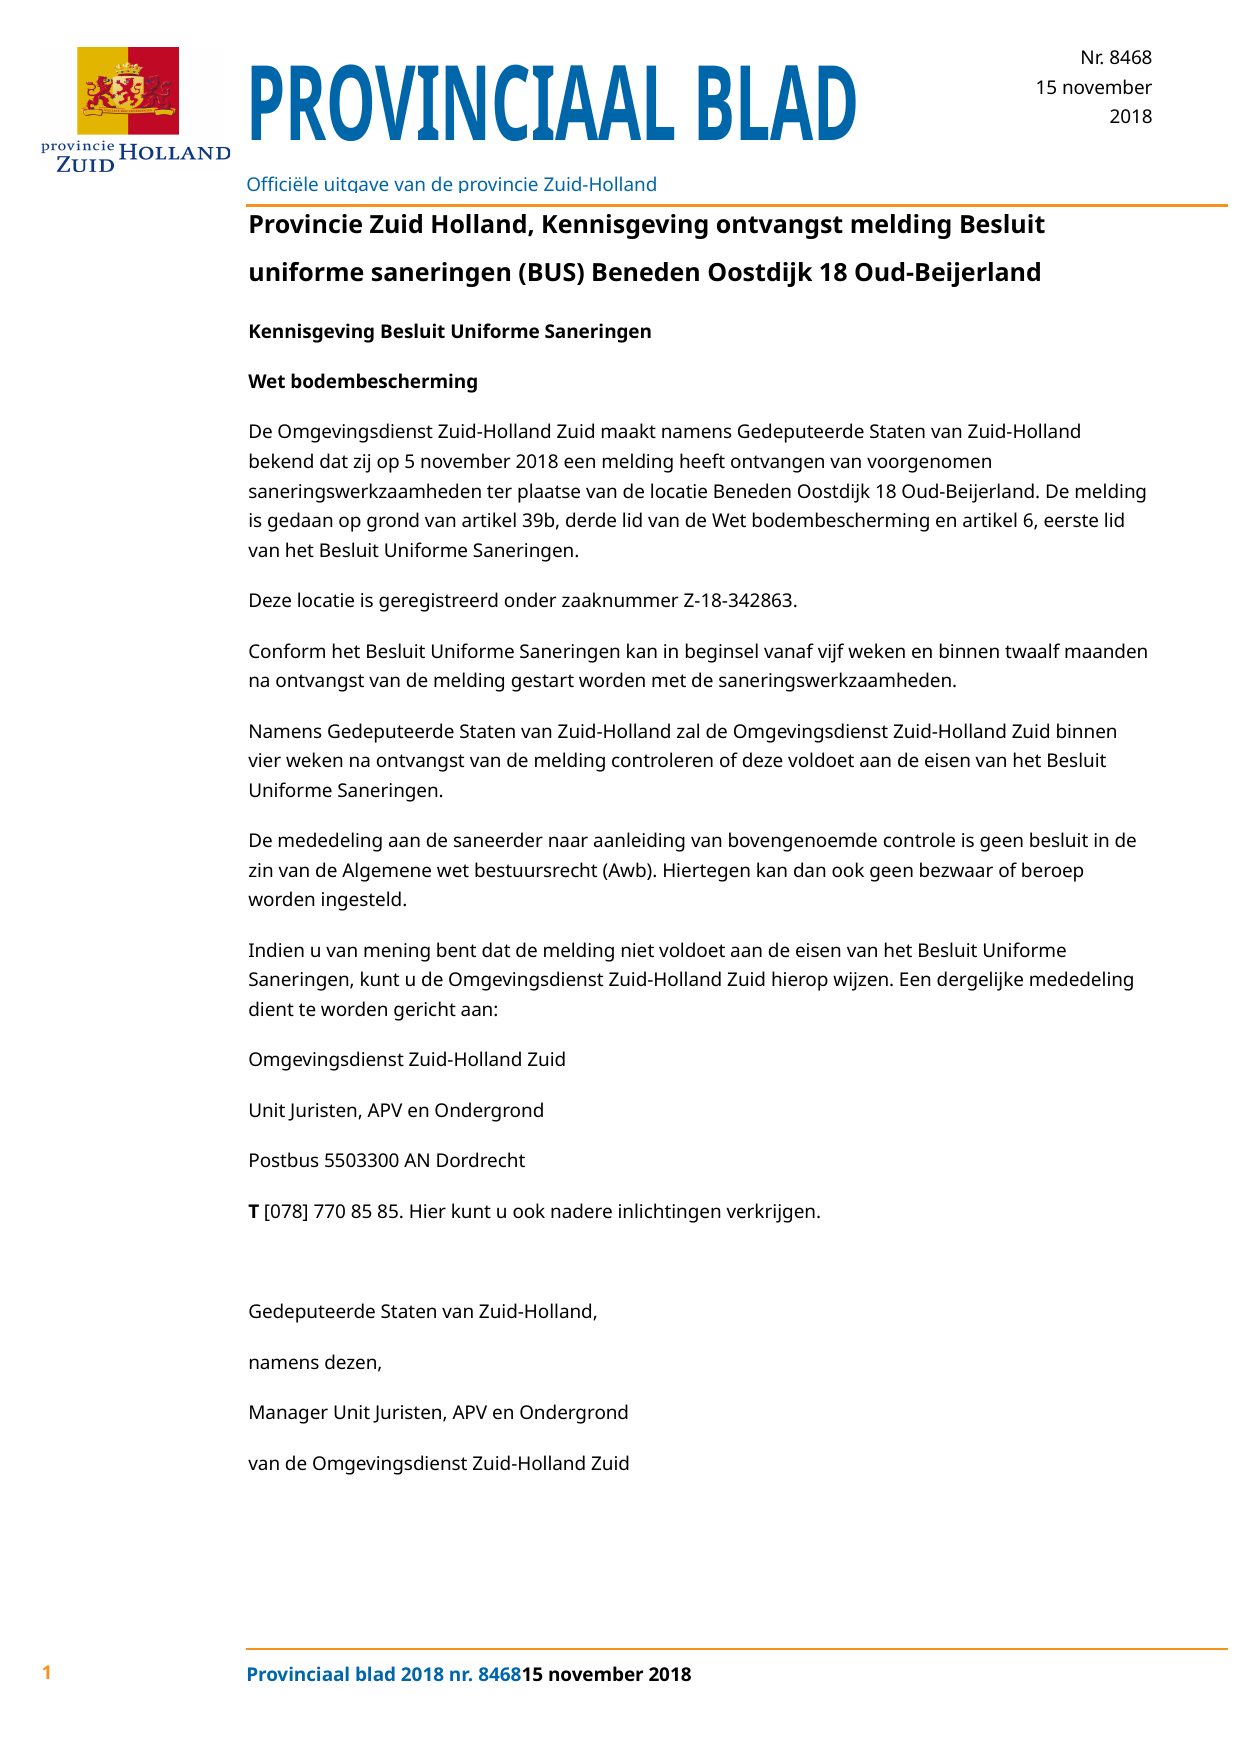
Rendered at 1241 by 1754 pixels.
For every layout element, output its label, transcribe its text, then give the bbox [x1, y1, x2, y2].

text Gedeputeerde Staten van Zuid-Holland, [248, 1299, 1152, 1324]
text Unit Juristen, APV en Ondergrond [248, 1097, 1152, 1123]
text Provincie Zuid Holland, Kennisgeving ontvangst melding Besluit uniforme saneringen (BUS) Beneden Oostdijk 18 Oud-Beijerland [248, 207, 1152, 288]
picture [41, 47, 231, 172]
text namens dezen, [248, 1349, 1152, 1375]
text Deze locatie is geregistreerd onder zaaknummer Z-18-342863. [248, 587, 1152, 613]
text De mededeling aan de saneerder naar aanleiding van bovengenoemde controle is geen besluit in de zin van de Algemene wet bestuursrecht (Awb). Hiertegen kan dan ook geen bezwaar of beroep worden ingesteld. [248, 827, 1152, 912]
text van de Omgevingsdienst Zuid-Holland Zuid [248, 1450, 1152, 1476]
text Conform het Besluit Uniforme Saneringen kan in beginsel vanaf vijf weken en binnen twaalf maanden na ontvangst van de melding gestart worden met de saneringswerkzaamheden. [248, 638, 1152, 693]
text Kennisgeving Besluit Uniforme Saneringen [248, 318, 1152, 344]
text T [078] 770 85 85. Hier kunt u ook nadere inlichtingen verkrijgen. [248, 1198, 1152, 1224]
text Wet bodembescherming [248, 368, 1152, 394]
text Postbus 5503300 AN Dordrecht [248, 1147, 1152, 1173]
text Indien u van mening bent dat de melding niet voldoet aan de eisen van het Besluit Uniforme Saneringen, kunt u de Omgevingsdienst Zuid-Holland Zuid hierop wijzen. Een dergelijke mededeling dient te worden gericht aan: [248, 937, 1152, 1022]
text Manager Unit Juristen, APV en Ondergrond [248, 1399, 1152, 1425]
text Namens Gedeputeerde Staten van Zuid-Holland zal de Omgevingsdienst Zuid-Holland Zuid binnen vier weken na ontvangst van de melding controleren of deze voldoet aan de eisen van het Besluit Uniforme Saneringen. [248, 718, 1152, 803]
text De Omgevingsdienst Zuid-Holland Zuid maakt namens Gedeputeerde Staten van Zuid-Holland bekend dat zij op 5 november 2018 een melding heeft ontvangen van voorgenomen saneringswerkzaamheden ter plaatse van de locatie Beneden Oostdijk 18 Oud-Beijerland. De melding is gedaan op grond van artikel 39b, derde lid van de Wet bodembescherming en artikel 6, eerste lid van het Besluit Uniforme Saneringen. [248, 419, 1152, 563]
text Omgevingsdienst Zuid-Holland Zuid [248, 1047, 1152, 1072]
